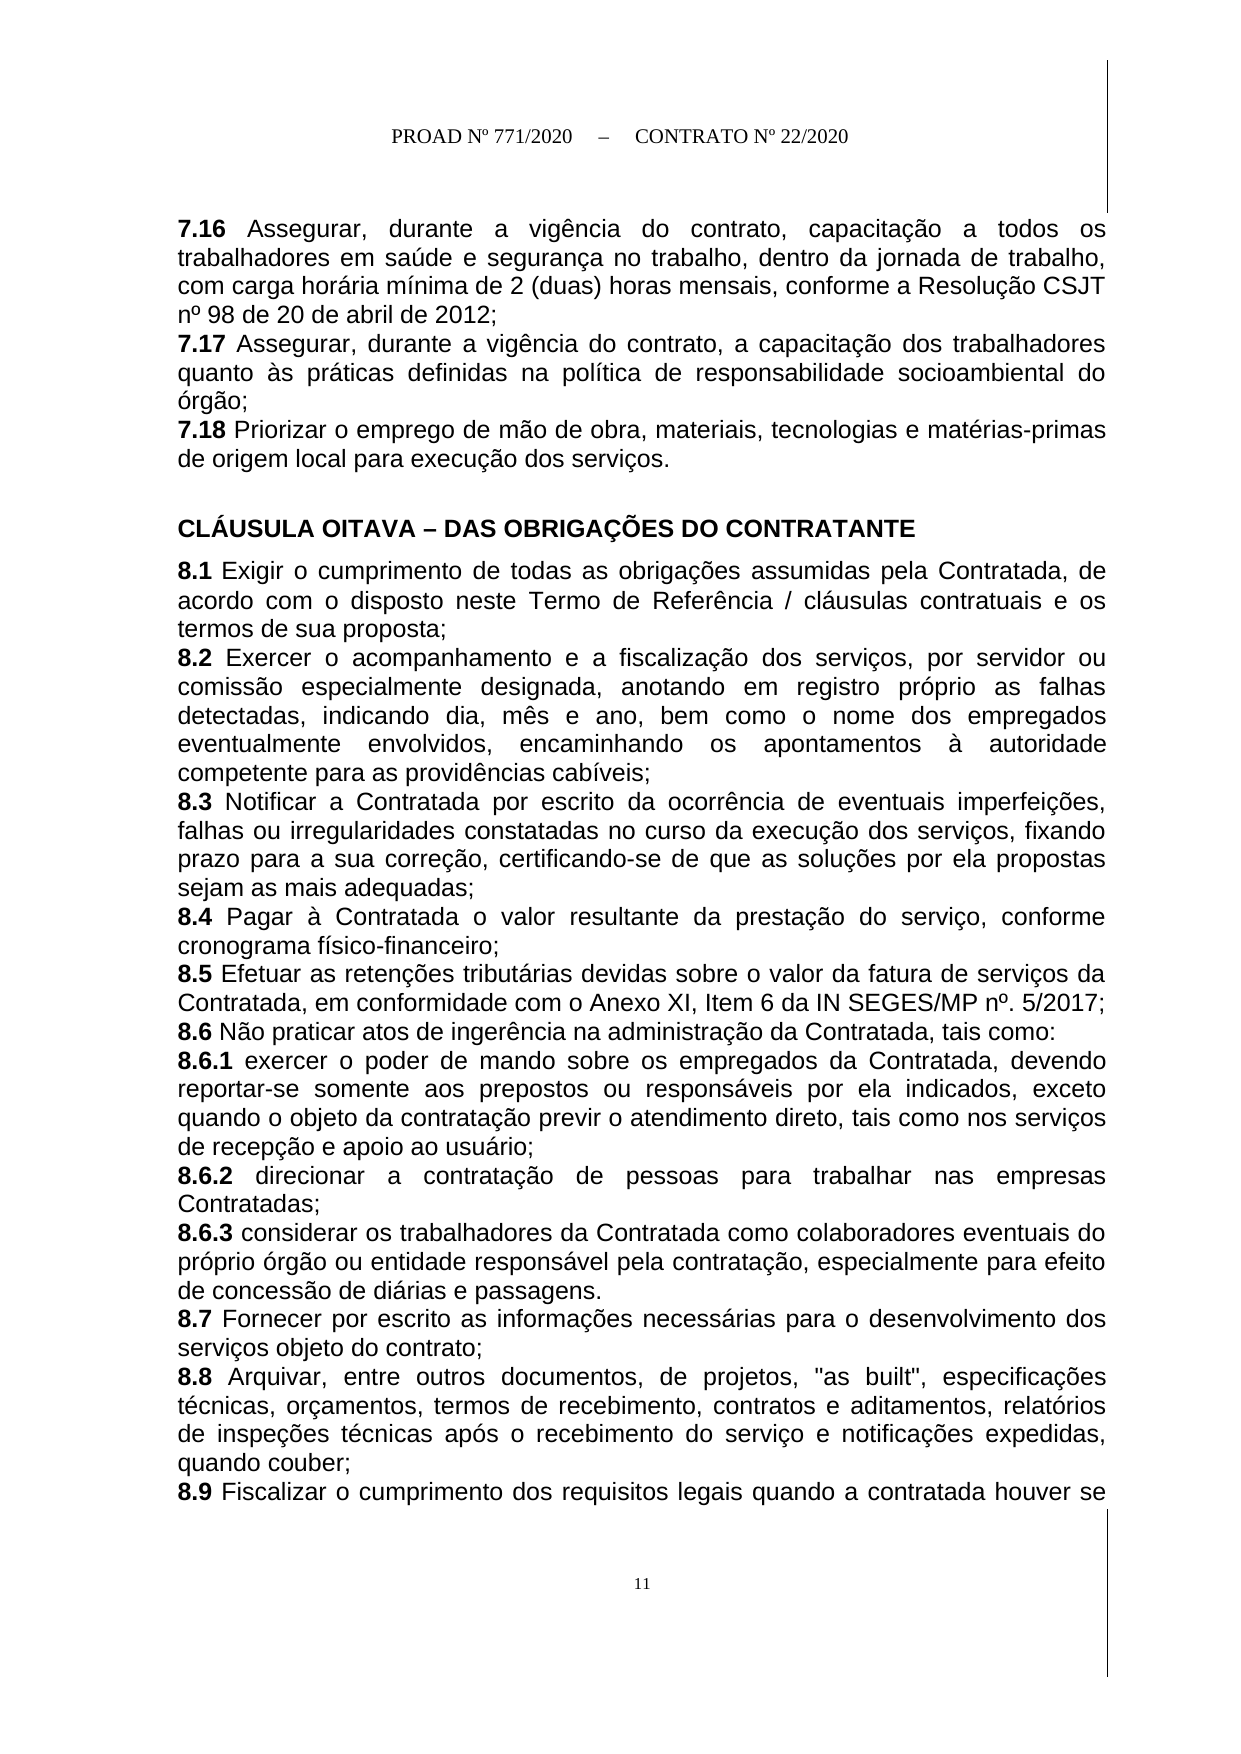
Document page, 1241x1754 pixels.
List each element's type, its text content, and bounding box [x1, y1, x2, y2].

text 8.8 Arquivar, entre outros documentos, de projetos, "as built", especificações técnicas, orçamentos, termos de recebimento, contratos e aditamentos, relatórios de inspeções técnicas após o recebimento do serviço e notificações expedidas, quando couber; [177, 1362, 1107, 1477]
text 7.16 Assegurar, durante a vigência do contrato, capacitação a todos os trabalhadores em saúde e segurança no trabalho, dentro da jornada de trabalho, com carga horária mínima de 2 (duas) horas mensais, conforme a Resolução CSJT nº 98 de 20 de abril de 2012; [177, 214, 1107, 329]
text 7.17 Assegurar, durante a vigência do contrato, a capacitação dos trabalhadores quanto às práticas definidas na política de responsabilidade socioambiental do órgão; [177, 329, 1107, 415]
text 8.3 Notificar a Contratada por escrito da ocorrência de eventuais imperfeições, falhas ou irregularidades constatadas no curso da execução dos serviços, fixando prazo para a sua correção, certificando-se de que as soluções por ela propostas sejam as mais adequadas; [177, 787, 1107, 902]
text 8.7 Fornecer por escrito as informações necessárias para o desenvolvimento dos serviços objeto do contrato; [177, 1304, 1107, 1362]
text 8.5 Efetuar as retenções tributárias devidas sobre o valor da fatura de serviços da Contratada, em conformidade com o Anexo XI, Item 6 da IN SEGES/MP nº. 5/2017; [177, 959, 1107, 1017]
text 8.4 Pagar à Contratada o valor resultante da prestação do serviço, conforme cronograma físico-financeiro; [177, 902, 1107, 959]
text CLÁUSULA OITAVA – DAS OBRIGAÇÕES DO CONTRATANTE [177, 514, 1107, 543]
text 8.1 Exigir o cumprimento de todas as obrigações assumidas pela Contratada, de acordo com o disposto neste Termo de Referência / cláusulas contratuais e os termos de sua proposta; [177, 555, 1107, 643]
text 8.6.2 direcionar a contratação de pessoas para trabalhar nas empresas Contratadas; [177, 1161, 1107, 1218]
text 8.9 Fiscalizar o cumprimento dos requisitos legais quando a contratada houver se [177, 1477, 1107, 1506]
text 8.6.1 exercer o poder de mando sobre os empregados da Contratada, devendo reportar-se somente aos prepostos ou responsáveis por ela indicados, exceto quando o objeto da contratação previr o atendimento direto, tais como nos serviços de recepção e apoio ao usuário; [177, 1046, 1107, 1161]
text 8.6.3 considerar os trabalhadores da Contratada como colaboradores eventuais do próprio órgão ou entidade responsável pela contratação, especialmente para efeito de concessão de diárias e passagens. [177, 1218, 1107, 1304]
text 7.18 Priorizar o emprego de mão de obra, materiais, tecnologias e matérias-primas de origem local para execução dos serviços. [177, 415, 1107, 473]
text 8.2 Exercer o acompanhamento e a fiscalização dos serviços, por servidor ou comissão especialmente designada, anotando em registro próprio as falhas detectadas, indicando dia, mês e ano, bem como o nome dos empregados eventualmente envolvidos, encaminhando os apontamentos à autoridade competente para as providências cabíveis; [177, 643, 1107, 787]
text 8.6 Não praticar atos de ingerência na administração da Contratada, tais como: [177, 1017, 1107, 1046]
